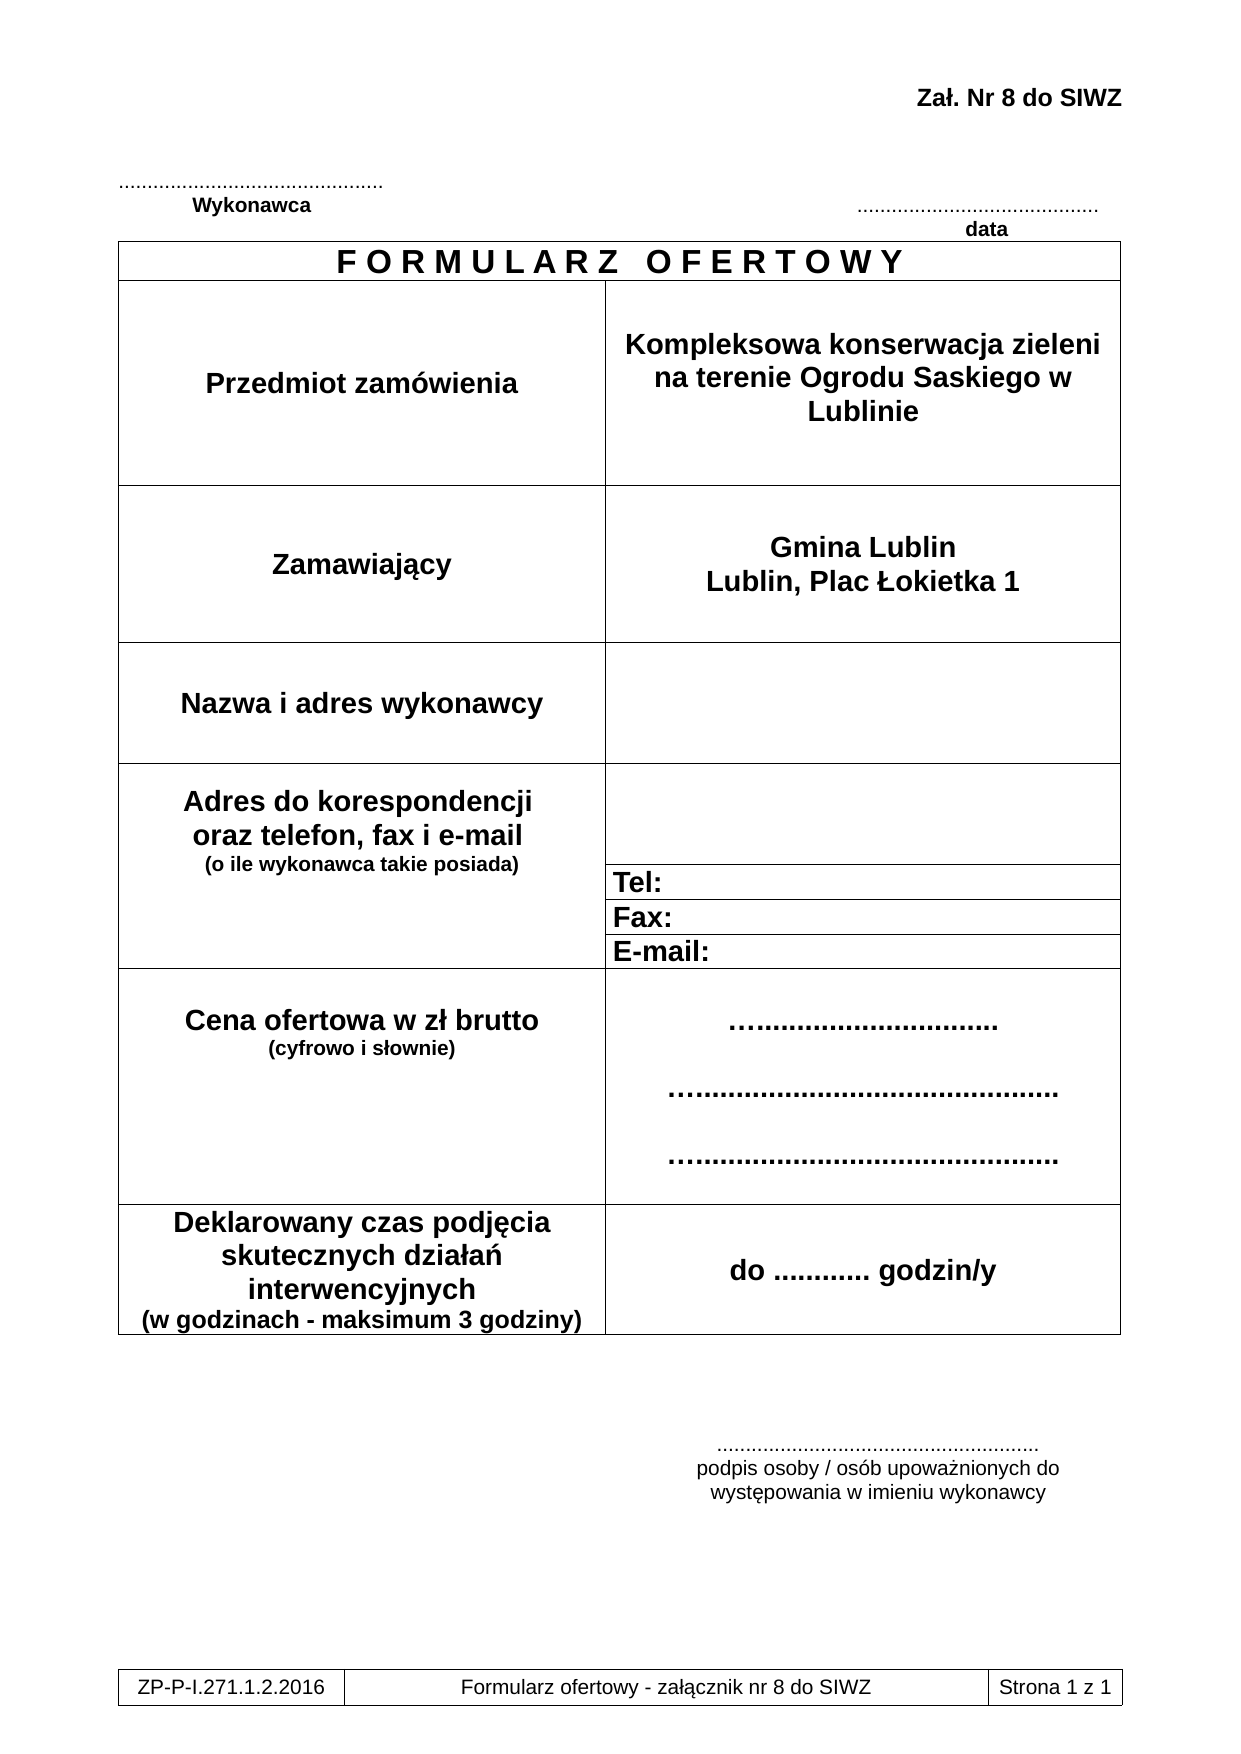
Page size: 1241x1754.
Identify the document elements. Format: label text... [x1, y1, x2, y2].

text .............................................. [118, 169, 1122, 193]
table_cell E-mail: [606, 935, 1120, 968]
text występowania w imieniu wykonawcy [561, 1480, 1122, 1504]
table_cell Gmina Lublin Lublin, Plac Łokietka 1 [606, 486, 1120, 642]
text Wykonawca .......................................... [118, 193, 1122, 217]
table_cell [606, 764, 1120, 864]
text ........................................................ [561, 1432, 1122, 1456]
table_cell Kompleksowa konserwacja zieleni na terenie Ogrodu Saskiego w Lublinie [606, 281, 1120, 484]
table_cell Fax: [606, 900, 1120, 933]
table_cell Zamawiający [119, 486, 605, 642]
text data [118, 217, 1122, 241]
table_cell Tel: [606, 865, 1120, 899]
text podpis osoby / osób upoważnionych do [561, 1456, 1122, 1480]
table_cell do ............ godzin/y [606, 1205, 1120, 1334]
table_header F O R M U L A R Z O F E R T O W Y [119, 242, 1120, 280]
table_cell ….............................. …............................................. …............................................. [606, 969, 1120, 1204]
table_cell Nazwa i adres wykonawcy [119, 643, 605, 763]
table_cell Deklarowany czas podjęcia skutecznych działań interwencyjnych (w godzinach - maksimum 3 godziny) [119, 1205, 605, 1334]
table_cell Adres do korespondencji oraz telefon, fax i e-mail (o ile wykonawca takie posiada) [119, 764, 605, 968]
table_cell [606, 643, 1120, 763]
subtitle Zał. Nr 8 do SIWZ [118, 83, 1122, 112]
table_cell Cena ofertowa w zł brutto (cyfrowo i słownie) [119, 969, 605, 1204]
table_cell Przedmiot zamówienia [119, 281, 605, 484]
